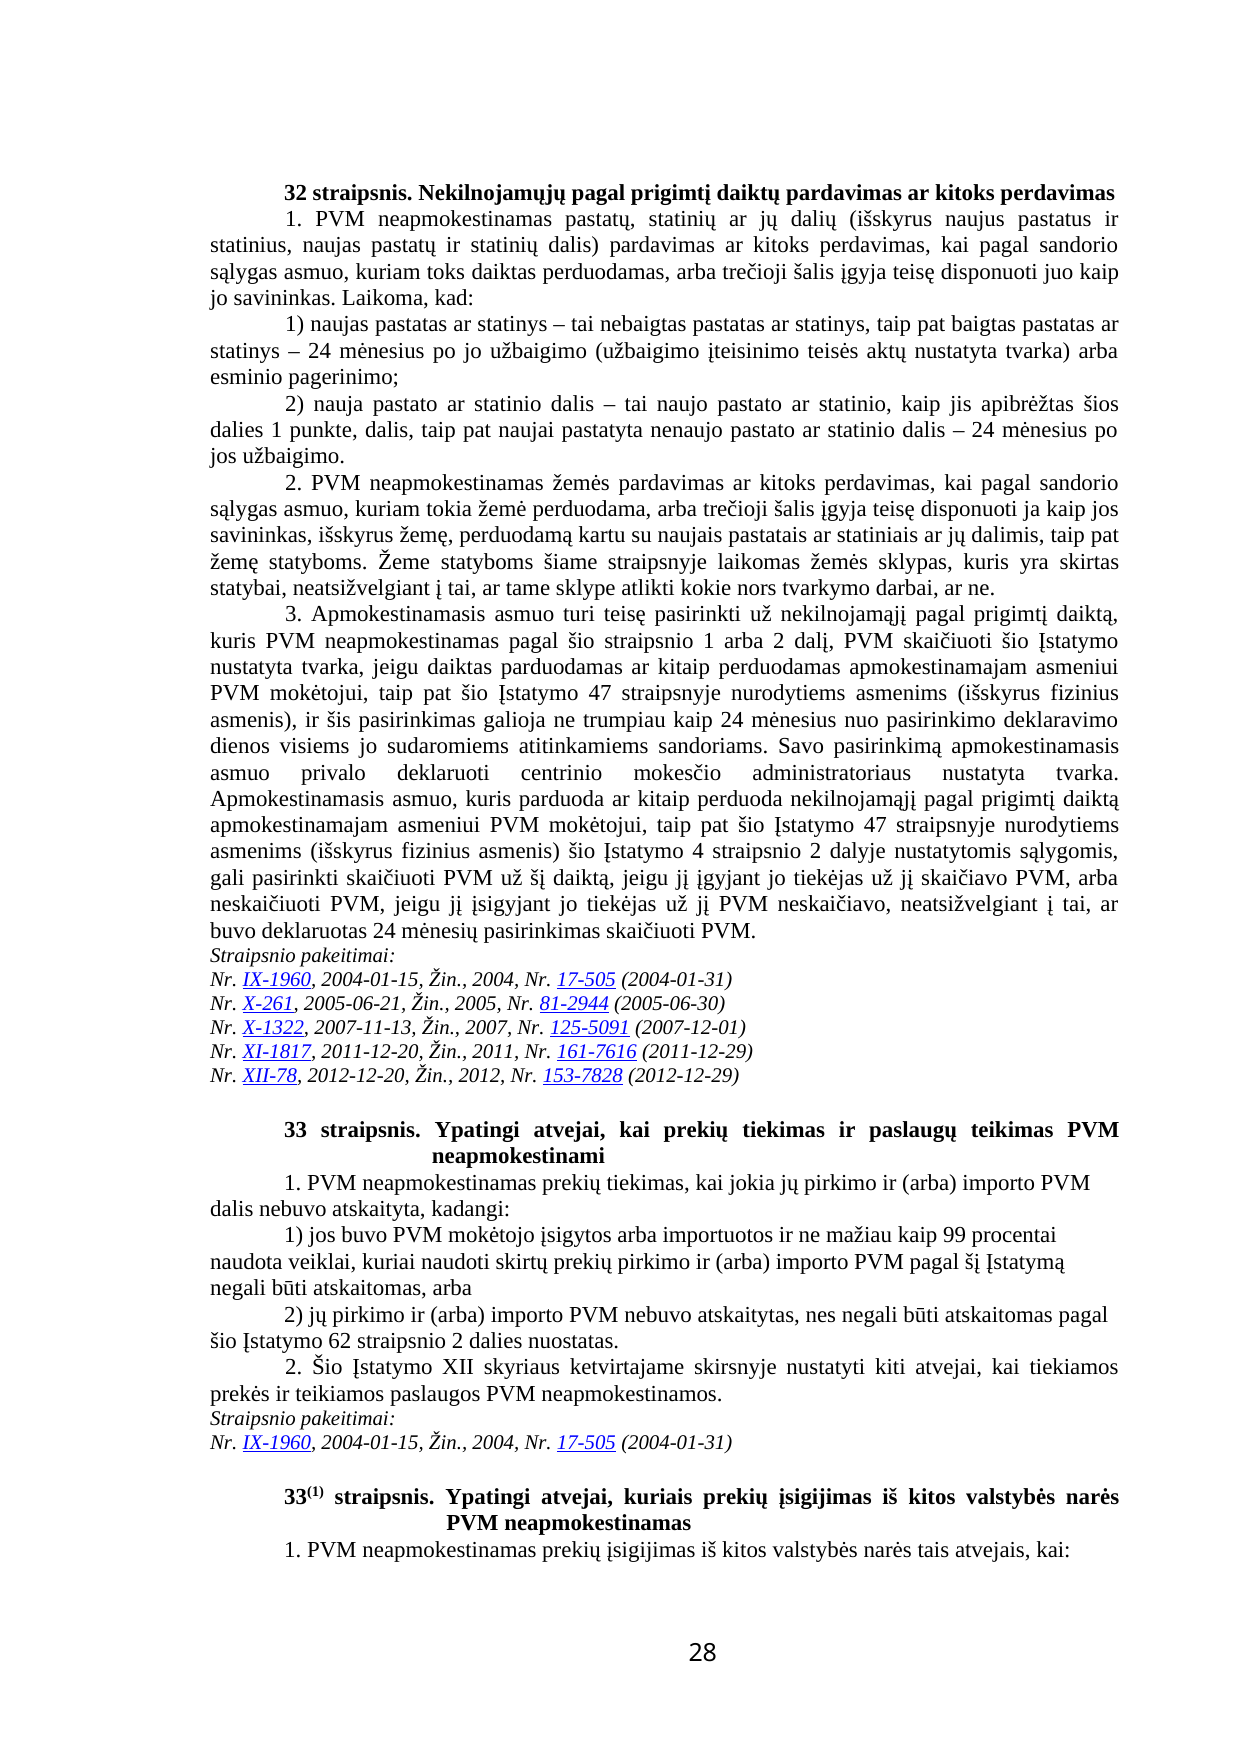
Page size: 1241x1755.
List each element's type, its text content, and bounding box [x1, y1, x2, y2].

text Nr. XII-78, 2012-12-20, Žin., 2012, Nr. 153-7828 (2012-12-29) [210, 1063, 1120, 1087]
text 1) jos buvo PVM mokėtojo įsigytos arba importuotos ir ne mažiau kaip 99 procentai naudota veiklai, kuriai naudoti skirtų prekių pirkimo ir (arba) importo PVM pagal šį Įstatymą negali būti atskaitomas, arba [210, 1222, 1120, 1301]
text 2) nauja pastato ar statinio dalis – tai naujo pastato ar statinio, kaip jis apibrėžtas šios dalies 1 punkte, dalis, taip pat naujai pastatyta nenaujo pastato ar statinio dalis – 24 mėnesius po jos užbaigimo. [210, 389, 1120, 469]
text 33(1) straipsnis. Ypatingi atvejai, kuriais prekių įsigijimas iš kitos valstybės narės PVM neapmokestinamas [284, 1483, 1120, 1536]
text 1. PVM neapmokestinamas prekių tiekimas, kai jokia jų pirkimo ir (arba) importo PVM dalis nebuvo atskaityta, kadangi: [210, 1169, 1120, 1222]
text 2) jų pirkimo ir (arba) importo PVM nebuvo atskaitytas, nes negali būti atskaitomas pagal šio Įstatymo 62 straipsnio 2 dalies nuostatas. [210, 1301, 1120, 1353]
text Straipsnio pakeitimai: [210, 943, 1120, 967]
text 32 straipsnis. Nekilnojamųjų pagal prigimtį daiktų pardavimas ar kitoks perdavimas [210, 179, 1120, 205]
text 1. PVM neapmokestinamas prekių įsigijimas iš kitos valstybės narės tais atvejais, kai: [210, 1536, 1120, 1562]
text Nr. X-1322, 2007-11-13, Žin., 2007, Nr. 125-5091 (2007-12-01) [210, 1015, 1120, 1039]
text Straipsnio pakeitimai: [210, 1406, 1120, 1430]
text 2. PVM neapmokestinamas žemės pardavimas ar kitoks perdavimas, kai pagal sandorio sąlygas asmuo, kuriam tokia žemė perduodama, arba trečioji šalis įgyja teisę disponuoti ja kaip jos savininkas, išskyrus žemę, perduodamą kartu su naujais pastatais ar statiniais ar jų dalimis, taip pat žemę statyboms. Žeme statyboms šiame straipsnyje laikomas žemės sklypas, kuris yra skirtas statybai, neatsižvelgiant į tai, ar tame sklype atlikti kokie nors tvarkymo darbai, ar ne. [210, 469, 1120, 600]
text 2. Šio Įstatymo XII skyriaus ketvirtajame skirsnyje nustatyti kiti atvejai, kai tiekiamos prekės ir teikiamos paslaugos PVM neapmokestinamos. [210, 1353, 1120, 1406]
text 1. PVM neapmokestinamas pastatų, statinių ar jų dalių (išskyrus naujus pastatus ir statinius, naujas pastatų ir statinių dalis) pardavimas ar kitoks perdavimas, kai pagal sandorio sąlygas asmuo, kuriam toks daiktas perduodamas, arba trečioji šalis įgyja teisę disponuoti juo kaip jo savininkas. Laikoma, kad: [210, 205, 1120, 311]
text Nr. IX-1960, 2004-01-15, Žin., 2004, Nr. 17-505 (2004-01-31) [210, 1430, 1120, 1454]
text 1) naujas pastatas ar statinys – tai nebaigtas pastatas ar statinys, taip pat baigtas pastatas ar statinys – 24 mėnesius po jo užbaigimo (užbaigimo įteisinimo teisės aktų nustatyta tvarka) arba esminio pagerinimo; [210, 311, 1120, 389]
text Nr. IX-1960, 2004-01-15, Žin., 2004, Nr. 17-505 (2004-01-31) [210, 967, 1120, 991]
text Nr. XI-1817, 2011-12-20, Žin., 2011, Nr. 161-7616 (2011-12-29) [210, 1039, 1120, 1063]
text 33 straipsnis. Ypatingi atvejai, kai prekių tiekimas ir paslaugų teikimas PVM neapmokestinami [284, 1116, 1120, 1169]
text 3. Apmokestinamasis asmuo turi teisę pasirinkti už nekilnojamąjį pagal prigimtį daiktą, kuris PVM neapmokestinamas pagal šio straipsnio 1 arba 2 dalį, PVM skaičiuoti šio Įstatymo nustatyta tvarka, jeigu daiktas parduodamas ar kitaip perduodamas apmokestinamajam asmeniui PVM mokėtojui, taip pat šio Įstatymo 47 straipsnyje nurodytiems asmenims (išskyrus fizinius asmenis), ir šis pasirinkimas galioja ne trumpiau kaip 24 mėnesius nuo pasirinkimo deklaravimo dienos visiems jo sudaromiems atitinkamiems sandoriams. Savo pasirinkimą apmokestinamasis asmuo privalo deklaruoti centrinio mokesčio administratoriaus nustatyta tvarka. Apmokestinamasis asmuo, kuris parduoda ar kitaip perduoda nekilnojamąjį pagal prigimtį daiktą apmokestinamajam asmeniui PVM mokėtojui, taip pat šio Įstatymo 47 straipsnyje nurodytiems asmenims (išskyrus fizinius asmenis) šio Įstatymo 4 straipsnio 2 dalyje nustatytomis sąlygomis, gali pasirinkti skaičiuoti PVM už šį daiktą, jeigu jį įgyjant jo tiekėjas už jį skaičiavo PVM, arba neskaičiuoti PVM, jeigu jį įsigyjant jo tiekėjas už jį PVM neskaičiavo, neatsižvelgiant į tai, ar buvo deklaruotas 24 mėnesių pasirinkimas skaičiuoti PVM. [210, 600, 1120, 943]
text Nr. X-261, 2005-06-21, Žin., 2005, Nr. 81-2944 (2005-06-30) [210, 991, 1120, 1015]
